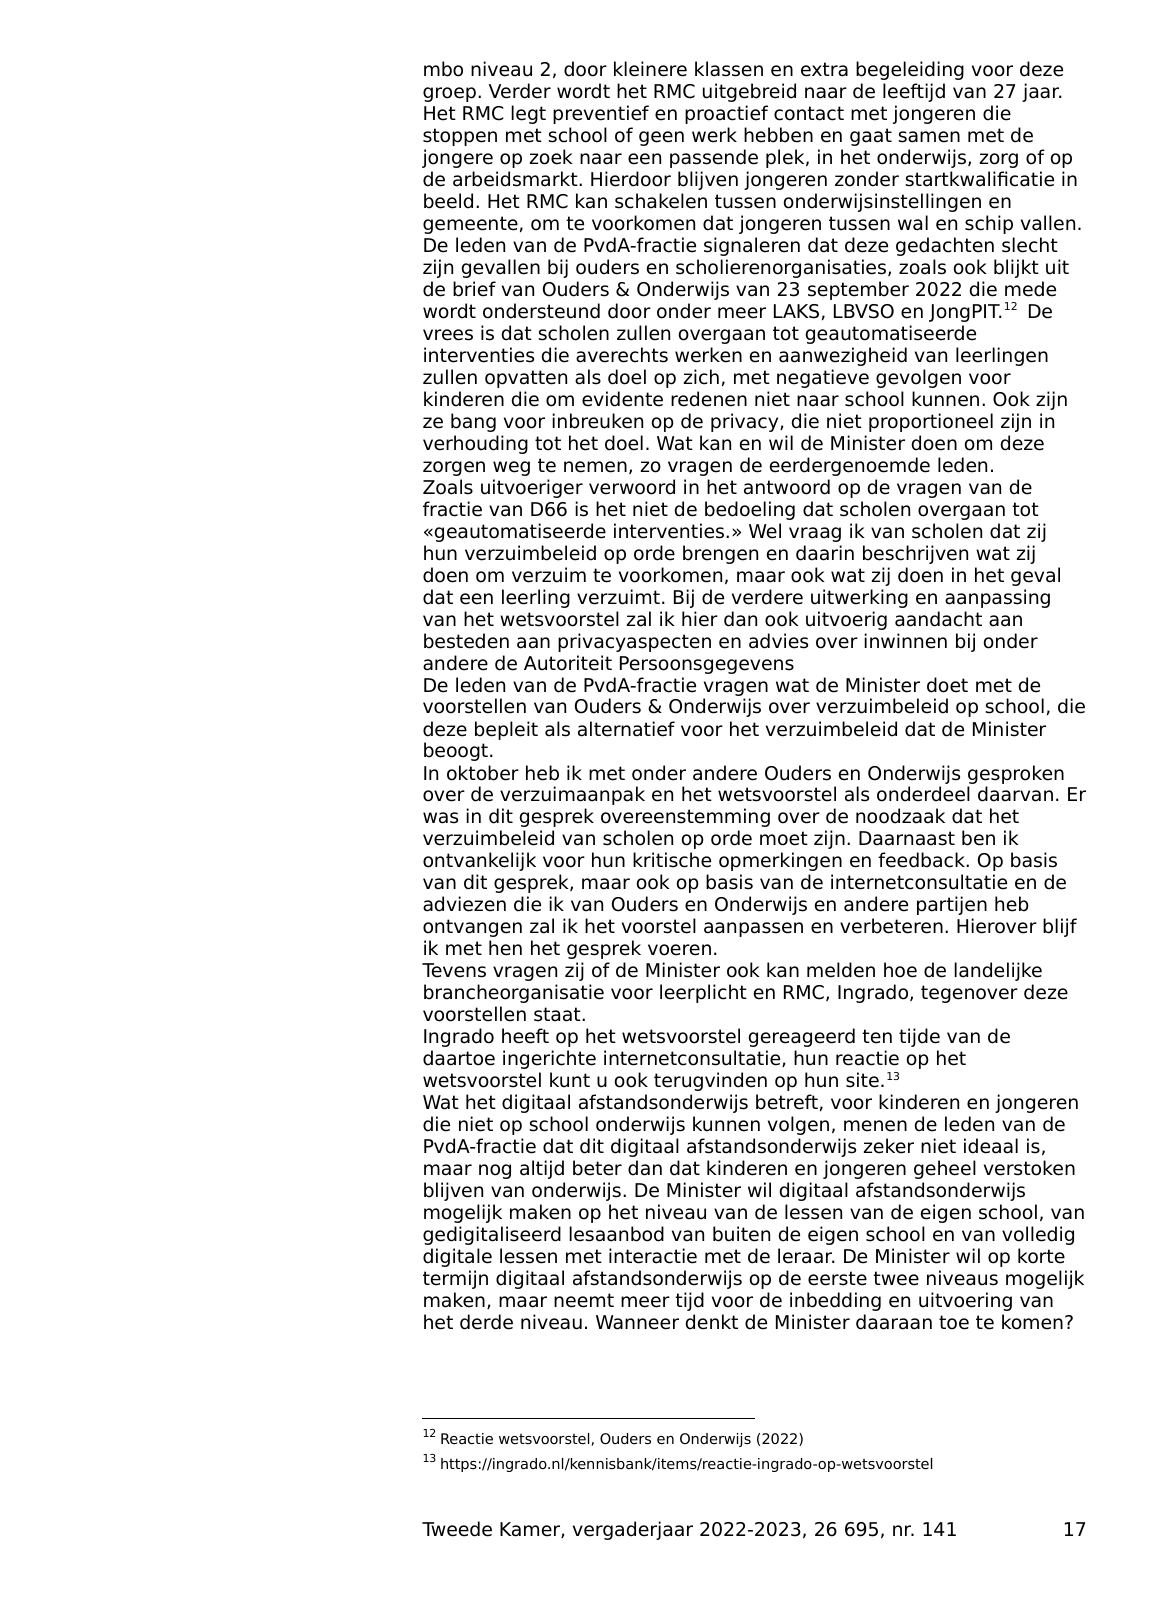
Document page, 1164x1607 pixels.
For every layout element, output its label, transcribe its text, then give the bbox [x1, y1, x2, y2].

text De leden van de PvdA-fractie signaleren dat deze gedachten slecht zijn gevallen bij ouders en scholierenorganisaties, zoals ook blijkt uit de brief van Ouders & Onderwijs van 23 september 2022 die mede wordt ondersteund door onder meer LAKS, LBVSO en JongPIT. De vrees is dat scholen zullen overgaan tot geautomatiseerde interventies die averechts werken en aanwezigheid van leerlingen zullen opvatten als doel op zich, met negatieve gevolgen voor kinderen die om evidente redenen niet naar school kunnen. Ook zijn ze bang voor inbreuken op de privacy, die niet proportioneel zijn in verhouding tot het doel. Wat kan en wil de Minister doen om deze zorgen weg te nemen, zo vragen de eerdergenoemde leden. [422, 235, 1087, 477]
text In oktober heb ik met onder andere Ouders en Onderwijs gesproken over de verzuimaanpak en het wetsvoorstel als onderdeel daarvan. Er was in dit gesprek overeenstemming over de noodzaak dat het verzuimbeleid van scholen op orde moet zijn. Daarnaast ben ik ontvankelijk voor hun kritische opmerkingen en feedback. Op basis van dit gesprek, maar ook op basis van de internetconsultatie en de adviezen die ik van Ouders en Onderwijs en andere partijen heb ontvangen zal ik het voorstel aanpassen en verbeteren. Hierover blijf ik met hen het gesprek voeren. [422, 762, 1087, 960]
text Tevens vragen zij of de Minister ook kan melden hoe de landelijke brancheorganisatie voor leerplicht en RMC, Ingrado, tegenover deze voorstellen staat. [422, 960, 1087, 1026]
text Ingrado heeft op het wetsvoorstel gereageerd ten tijde van de daartoe ingerichte internetconsultatie, hun reactie op het wetsvoorstel kunt u ook terugvinden op hun site. [422, 1026, 1087, 1092]
text Reactie wetsvoorstel, Ouders en Onderwijs (2022) [422, 1427, 1087, 1449]
text De leden van de PvdA-fractie vragen wat de Minister doet met de voorstellen van Ouders & Onderwijs over verzuimbeleid op school, die deze bepleit als alternatief voor het verzuimbeleid dat de Minister beoogt. [422, 674, 1087, 762]
text Zoals uitvoeriger verwoord in het antwoord op de vragen van de fractie van D66 is het niet de bedoeling dat scholen overgaan tot «geautomatiseerde interventies.» Wel vraag ik van scholen dat zij hun verzuimbeleid op orde brengen en daarin beschrijven wat zij doen om verzuim te voorkomen, maar ook wat zij doen in het geval dat een leerling verzuimt. Bij de verdere uitwerking en aanpassing van het wetsvoorstel zal ik hier dan ook uitvoerig aandacht aan besteden aan privacyaspecten en advies over inwinnen bij onder andere de Autoriteit Persoonsgegevens [422, 477, 1087, 674]
text Wat het digitaal afstandsonderwijs betreft, voor kinderen en jongeren die niet op school onderwijs kunnen volgen, menen de leden van de PvdA-fractie dat dit digitaal afstandsonderwijs zeker niet ideaal is, maar nog altijd beter dan dat kinderen en jongeren geheel verstoken blijven van onderwijs. De Minister wil digitaal afstandsonderwijs mogelijk maken op het niveau van de lessen van de eigen school, van gedigitaliseerd lesaanbod van buiten de eigen school en van volledig digitale lessen met interactie met de leraar. De Minister wil op korte termijn digitaal afstandsonderwijs op de eerste twee niveaus mogelijk maken, maar neemt meer tijd voor de inbedding en uitvoering van het derde niveau. Wanneer denkt de Minister daaraan toe te komen? [422, 1092, 1087, 1334]
text mbo niveau 2, door kleinere klassen en extra begeleiding voor deze groep. Verder wordt het RMC uitgebreid naar de leeftijd van 27 jaar. Het RMC legt preventief en proactief contact met jongeren die stoppen met school of geen werk hebben en gaat samen met de jongere op zoek naar een passende plek, in het onderwijs, zorg of op de arbeidsmarkt. Hierdoor blijven jongeren zonder startkwalificatie in beeld. Het RMC kan schakelen tussen onderwijsinstellingen en gemeente, om te voorkomen dat jongeren tussen wal en schip vallen. [422, 59, 1087, 235]
text https://ingrado.nl/kennisbank/items/reactie-ingrado-op-wetsvoorstel [422, 1452, 1087, 1474]
